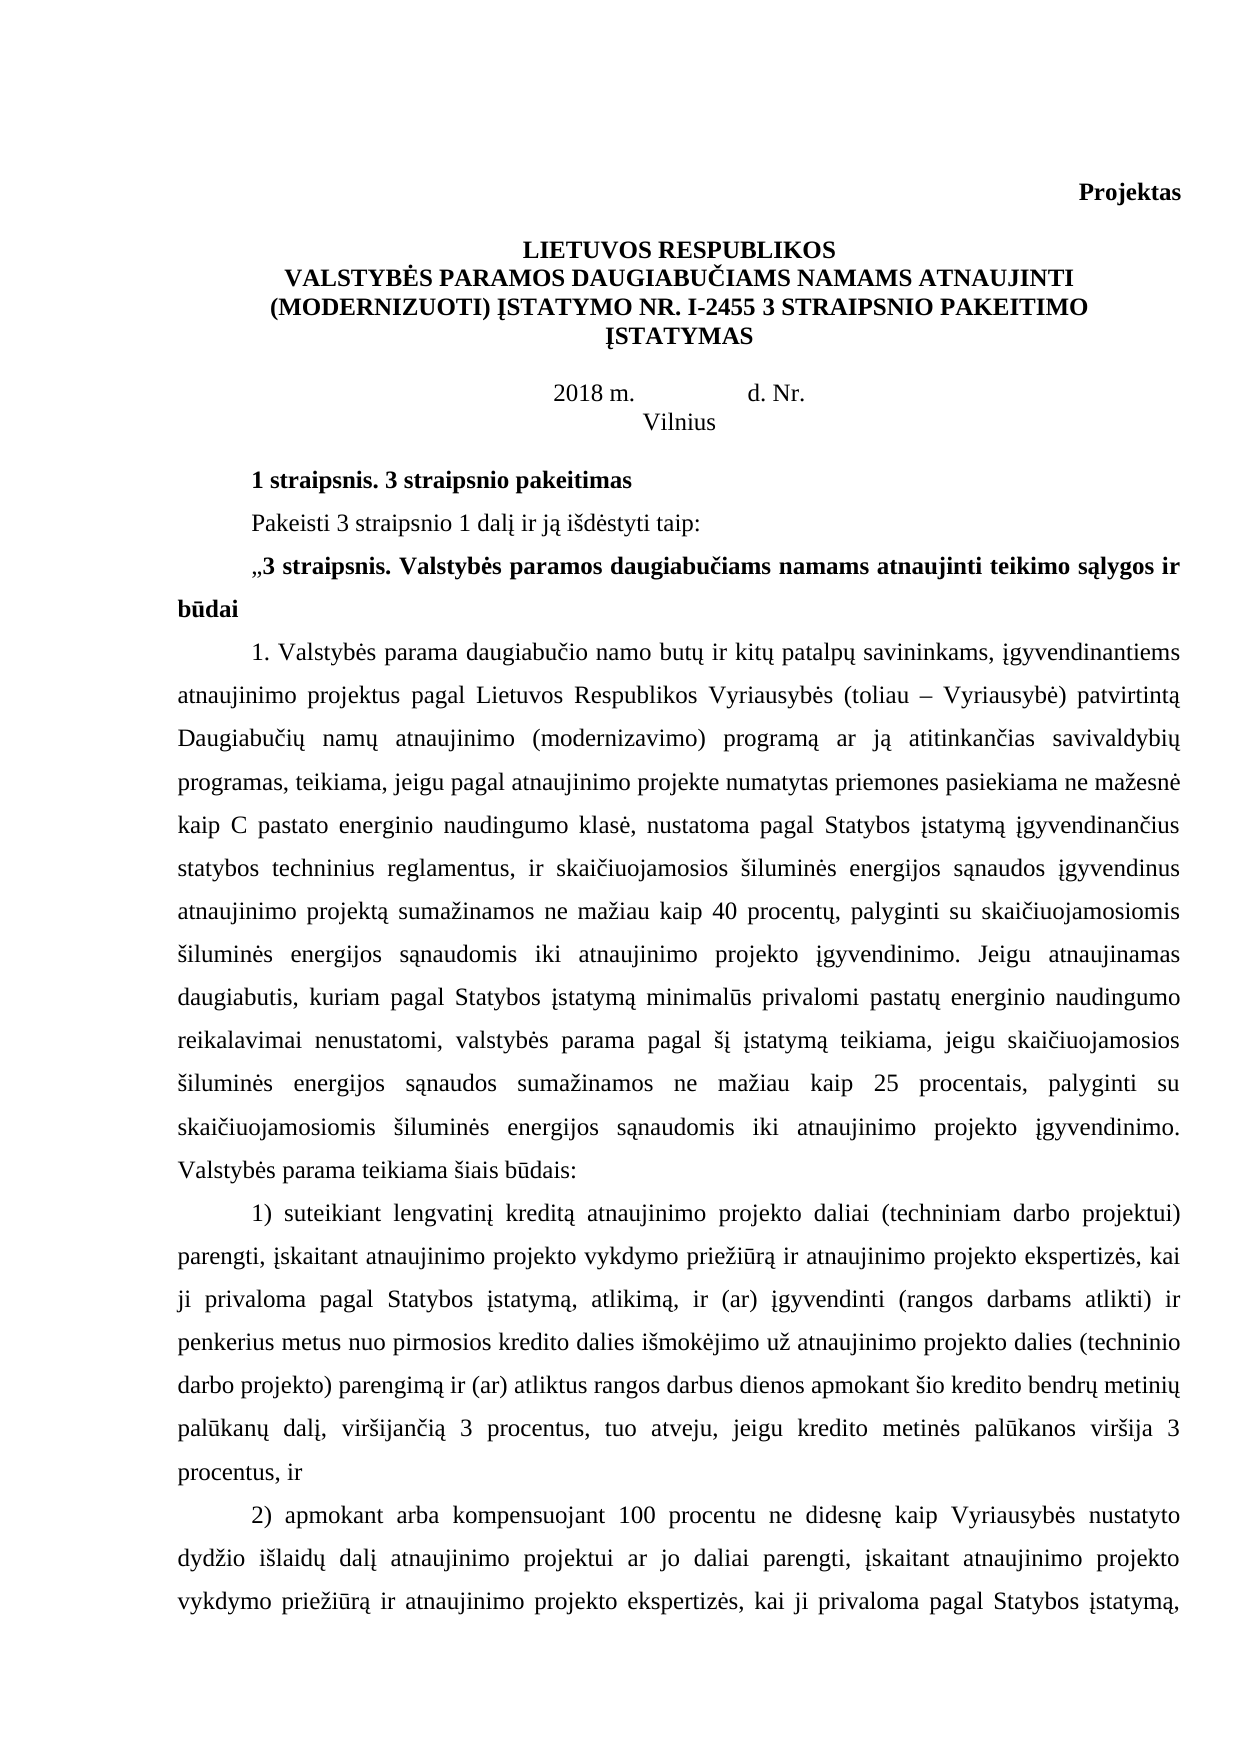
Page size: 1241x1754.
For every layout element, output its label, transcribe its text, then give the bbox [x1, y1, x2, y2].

text 1 straipsnis. 3 straipsnio pakeitimas [177, 465, 1181, 493]
text Pakeisti 3 straipsnio 1 dalį ir ją išdėstyti taip: [177, 508, 1181, 537]
text 1. Valstybės parama daugiabučio namo butų ir kitų patalpų savininkams, įgyvendinantiems atnaujinimo projektus pagal Lietuvos Respublikos Vyriausybės (toliau – Vyriausybė) patvirtintą Daugiabučių namų atnaujinimo (modernizavimo) programą ar ją atitinkančias savivaldybių programas, teikiama, jeigu pagal atnaujinimo projekte numatytas priemones pasiekiama ne mažesnė kaip C pastato energinio naudingumo klasė, nustatoma pagal Statybos įstatymą įgyvendinančius statybos techninius reglamentus, ir skaičiuojamosios šiluminės energijos sąnaudos įgyvendinus atnaujinimo projektą sumažinamos ne mažiau kaip 40 procentų, palyginti su skaičiuojamosiomis šiluminės energijos sąnaudomis iki atnaujinimo projekto įgyvendinimo. Jeigu atnaujinamas daugiabutis, kuriam pagal Statybos įstatymą minimalūs privalomi pastatų energinio naudingumo reikalavimai nenustatomi, valstybės parama pagal šį įstatymą teikiama, jeigu skaičiuojamosios šiluminės energijos sąnaudos sumažinamos ne mažiau kaip 25 procentais, palyginti su skaičiuojamosiomis šiluminės energijos sąnaudomis iki atnaujinimo projekto įgyvendinimo. Valstybės parama teikiama šiais būdais: [177, 637, 1181, 1183]
text 2) apmokant arba kompensuojant 100 procentu ne didesnę kaip Vyriausybės nustatyto dydžio išlaidų dalį atnaujinimo projektui ar jo daliai parengti, įskaitant atnaujinimo projekto vykdymo priežiūrą ir atnaujinimo projekto ekspertizės, kai ji privaloma pagal Statybos įstatymą, [177, 1500, 1181, 1615]
text 2018 m. d. Nr. [177, 378, 1181, 407]
text „3 straipsnis. Valstybės paramos daugiabučiams namams atnaujinti teikimo sąlygos ir būdai [177, 551, 1181, 623]
text VALSTYBĖS PARAMOS DAUGIABUČIAMS NAMAMS ATNAUJINTI (MODERNIZUOTI) ĮSTATYMO NR. I-2455 3 STRAIPSNIO PAKEITIMO [177, 263, 1181, 321]
text ĮSTATYMAS [177, 321, 1181, 350]
text LIETUVOS RESPUBLIKOS [177, 235, 1181, 263]
text 1) suteikiant lengvatinį kreditą atnaujinimo projekto daliai (techniniam darbo projektui) parengti, įskaitant atnaujinimo projekto vykdymo priežiūrą ir atnaujinimo projekto ekspertizės, kai ji privaloma pagal Statybos įstatymą, atlikimą, ir (ar) įgyvendinti (rangos darbams atlikti) ir penkerius metus nuo pirmosios kredito dalies išmokėjimo už atnaujinimo projekto dalies (techninio darbo projekto) parengimą ir (ar) atliktus rangos darbus dienos apmokant šio kredito bendrų metinių palūkanų dalį, viršijančią 3 procentus, tuo atveju, jeigu kredito metinės palūkanos viršija 3 procentus, ir [177, 1198, 1181, 1485]
text Projektas [177, 177, 1181, 206]
text Vilnius [177, 407, 1181, 436]
